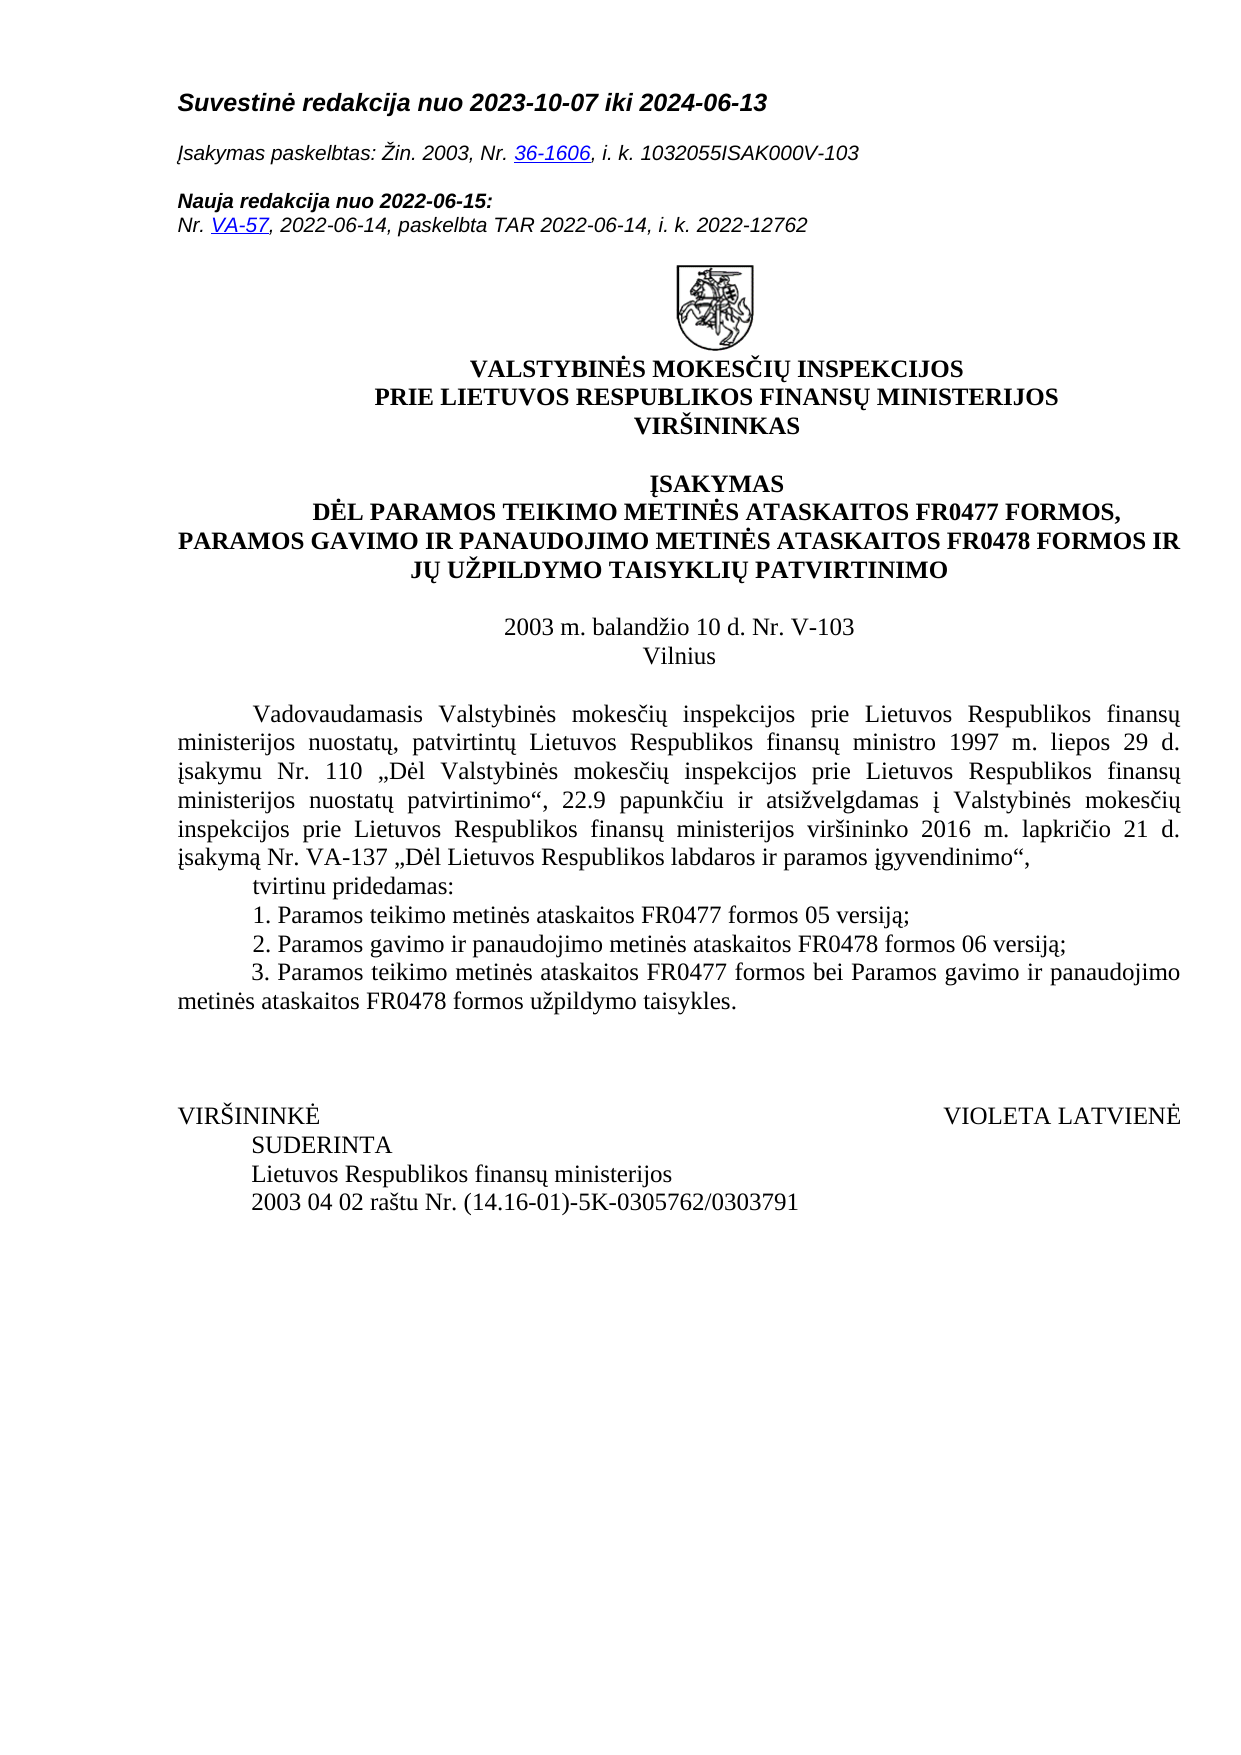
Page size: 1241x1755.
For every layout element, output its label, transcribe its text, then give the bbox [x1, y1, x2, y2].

text 1. Paramos teikimo metinės ataskaitos FR0477 formos 05 versiją; [177, 900, 1181, 929]
text Įsakymas paskelbtas: Žin. 2003, Nr. 36-1606, i. k. 1032055ISAK000V-103 [177, 141, 1181, 164]
text VIRŠININKĖ VIOLETA LATVIENĖ [177, 1101, 1181, 1130]
text Lietuvos Respublikos finansų ministerijos [177, 1159, 1181, 1187]
text ĮSAKYMAS [177, 469, 1181, 497]
text Suvestinė redakcija nuo 2023-10-07 iki 2024-06-13 [177, 88, 1181, 117]
text SUDERINTA [177, 1130, 1181, 1159]
text tvirtinu pridedamas: [177, 871, 1181, 900]
text 2003 04 02 raštu Nr. (14.16-01)-5K-0305762/0303791 [177, 1187, 1181, 1216]
text VALSTYBINĖS MOKESČIŲ INSPEKCIJOS [177, 354, 1181, 382]
text Nauja redakcija nuo 2022-06-15: [177, 188, 1181, 212]
text 2. Paramos gavimo ir panaudojimo metinės ataskaitos FR0478 formos 06 versiją; [177, 929, 1181, 957]
text Vadovaudamasis Valstybinės mokesčių inspekcijos prie Lietuvos Respublikos finansų ministerijos nuostatų, patvirtintų Lietuvos Respublikos finansų ministro 1997 m. liepos 29 d. įsakymu Nr. 110 „Dėl Valstybinės mokesčių inspekcijos prie Lietuvos Respublikos finansų ministerijos nuostatų patvirtinimo“, 22.9 papunkčiu ir atsižvelgdamas į Valstybinės mokesčių inspekcijos prie Lietuvos Respublikos finansų ministerijos viršininko 2016 m. lapkričio 21 d. įsakymą Nr. VA-137 „Dėl Lietuvos Respublikos labdaros ir paramos įgyvendinimo“, [177, 699, 1181, 871]
text Nr. VA-57, 2022-06-14, paskelbta TAR 2022-06-14, i. k. 2022-12762 [177, 212, 1181, 236]
text PRIE LIETUVOS RESPUBLIKOS FINANSŲ MINISTERIJOS [177, 382, 1181, 411]
text Vilnius [177, 641, 1181, 670]
text VIRŠININKAS [177, 411, 1181, 440]
text DĖL PARAMOS TEIKIMO METINĖS ATASKAITOS FR0477 FORMOS, PARAMOS GAVIMO IR PANAUDOJIMO METINĖS ATASKAITOS FR0478 FORMOS IR JŲ UŽPILDYMO TAISYKLIŲ PATVIRTINIMO [177, 497, 1181, 584]
text 2003 m. balandžio 10 d. Nr. V-103 [177, 612, 1181, 641]
text 3. Paramos teikimo metinės ataskaitos FR0477 formos bei Paramos gavimo ir panaudojimo metinės ataskaitos FR0478 formos užpildymo taisykles. [177, 957, 1181, 1015]
